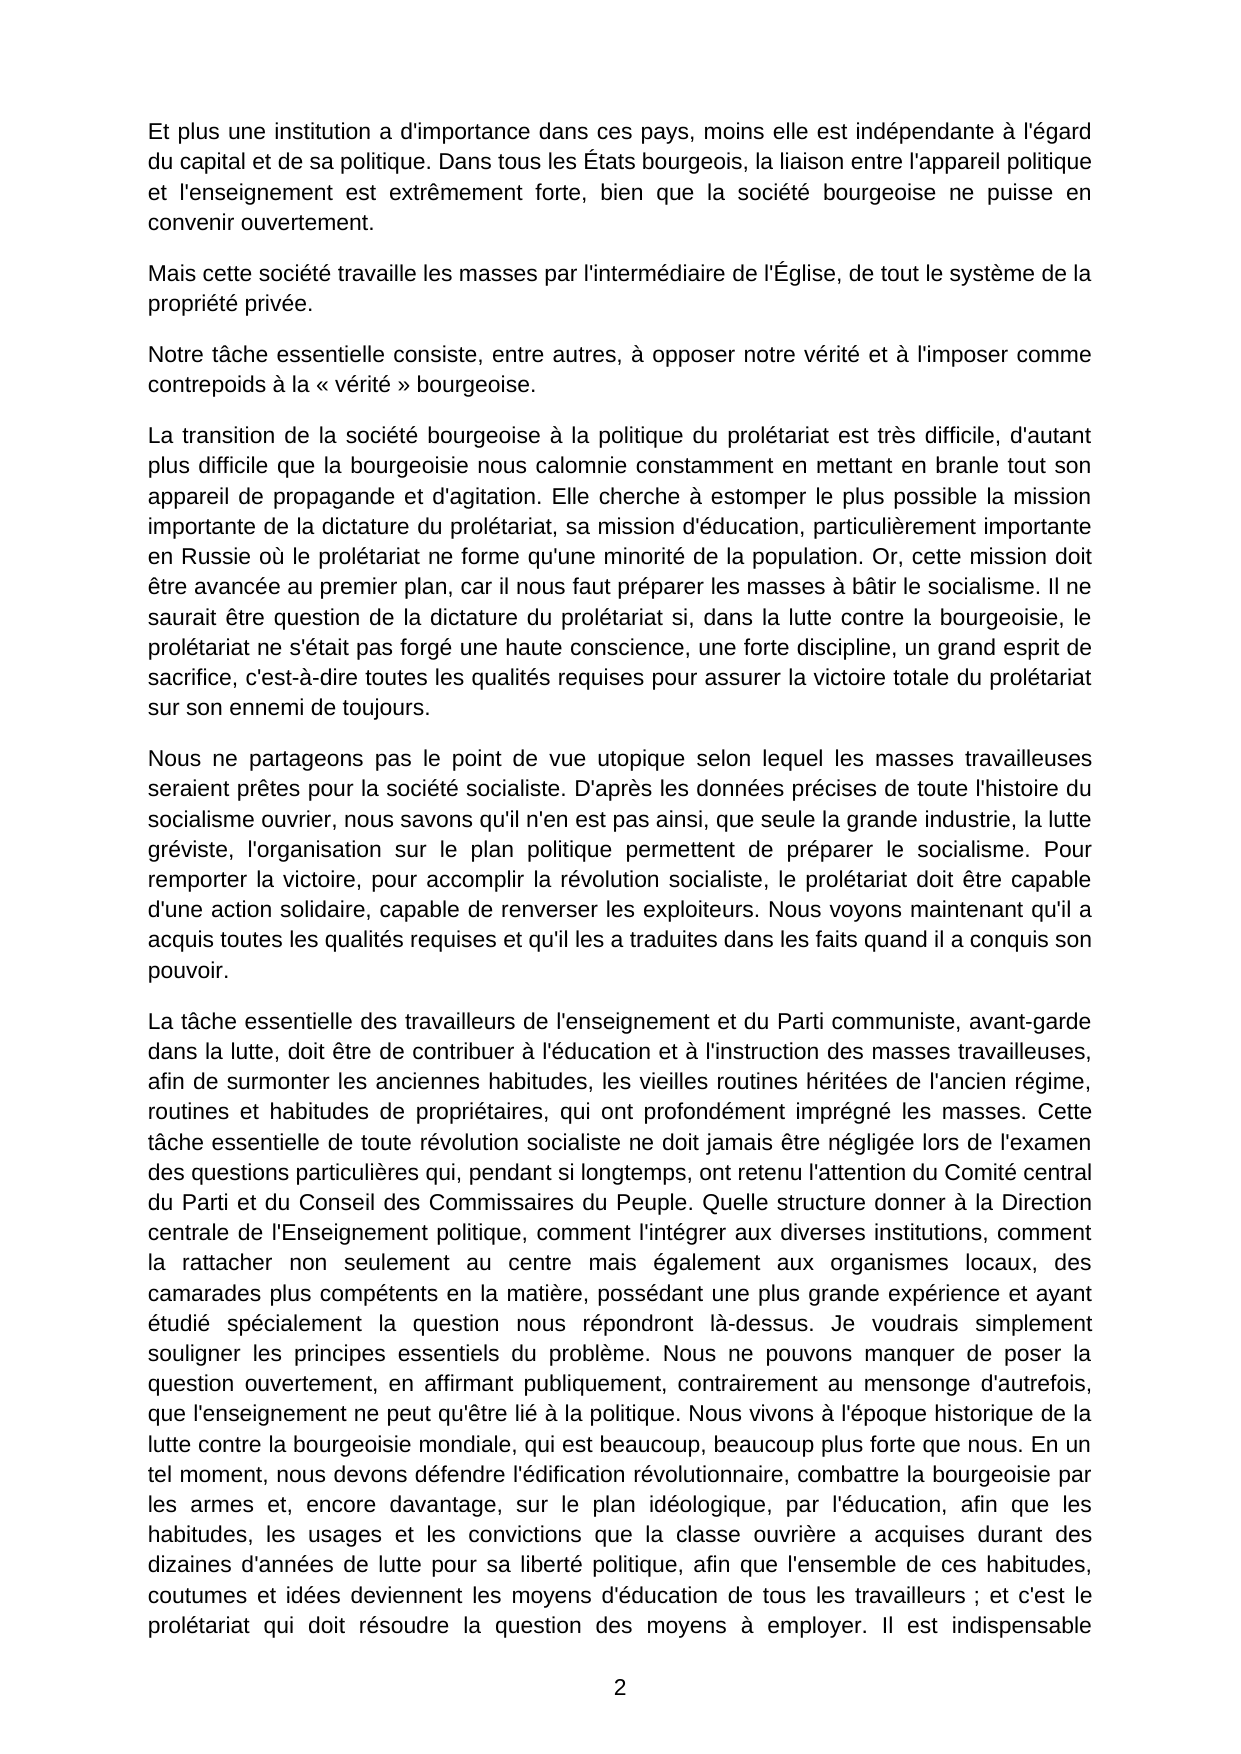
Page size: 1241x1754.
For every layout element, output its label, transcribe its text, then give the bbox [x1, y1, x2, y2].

text Et plus une institution a d'importance dans ces pays, moins elle est indépendante à l'égard du capital et de sa politique. Dans tous les États bourgeois, la liaison entre l'appareil politique et l'enseignement est extrêmement forte, bien que la société bourgeoise ne puisse en convenir ouvertement. [148, 118, 1093, 235]
text La tâche essentielle des travailleurs de l'enseignement et du Parti communiste, avant-garde dans la lutte, doit être de contribuer à l'éducation et à l'instruction des masses travailleuses, afin de surmonter les anciennes habitudes, les vieilles routines héritées de l'ancien régime, routines et habitudes de propriétaires, qui ont profondément imprégné les masses. Cette tâche essentielle de toute révolution socialiste ne doit jamais être négligée lors de l'examen des questions particulières qui, pendant si longtemps, ont retenu l'attention du Comité central du Parti et du Conseil des Commissaires du Peuple. Quelle structure donner à la Direction centrale de l'Enseignement politique, comment l'intégrer aux diverses institutions, comment la rattacher non seulement au centre mais également aux organismes locaux, des camarades plus compétents en la matière, possédant une plus grande expérience et ayant étudié spécialement la question nous répondront là-dessus. Je voudrais simplement souligner les principes essentiels du problème. Nous ne pouvons manquer de poser la question ouvertement, en affirmant publiquement, contrairement au mensonge d'autrefois, que l'enseignement ne peut qu'être lié à la politique. Nous vivons à l'époque historique de la lutte contre la bourgeoisie mondiale, qui est beaucoup, beaucoup plus forte que nous. En un tel moment, nous devons défendre l'édification révolutionnaire, combattre la bourgeoisie par les armes et, encore davantage, sur le plan idéologique, par l'éducation, afin que les habitudes, les usages et les convictions que la classe ouvrière a acquises durant des dizaines d'années de lutte pour sa liberté politique, afin que l'ensemble de ces habitudes, coutumes et idées deviennent les moyens d'éducation de tous les travailleurs ; et c'est le prolétariat qui doit résoudre la question des moyens à employer. Il est indispensable [148, 1008, 1093, 1638]
text La transition de la société bourgeoise à la politique du prolétariat est très difficile, d'autant plus difficile que la bourgeoisie nous calomnie constamment en mettant en branle tout son appareil de propagande et d'agitation. Elle cherche à estomper le plus possible la mission importante de la dictature du prolétariat, sa mission d'éducation, particulièrement importante en Russie où le prolétariat ne forme qu'une minorité de la population. Or, cette mission doit être avancée au premier plan, car il nous faut préparer les masses à bâtir le socialisme. Il ne saurait être question de la dictature du prolétariat si, dans la lutte contre la bourgeoisie, le prolétariat ne s'était pas forgé une haute conscience, une forte discipline, un grand esprit de sacrifice, c'est-à-dire toutes les qualités requises pour assurer la victoire totale du prolétariat sur son ennemi de toujours. [148, 422, 1093, 721]
text Nous ne partageons pas le point de vue utopique selon lequel les masses travailleuses seraient prêtes pour la société socialiste. D'après les données précises de toute l'histoire du socialisme ouvrier, nous savons qu'il n'en est pas ainsi, que seule la grande industrie, la lutte gréviste, l'organisation sur le plan politique permettent de préparer le socialisme. Pour remporter la victoire, pour accomplir la révolution socialiste, le prolétariat doit être capable d'une action solidaire, capable de renverser les exploiteurs. Nous voyons maintenant qu'il a acquis toutes les qualités requises et qu'il les a traduites dans les faits quand il a conquis son pouvoir. [148, 745, 1093, 983]
text Notre tâche essentielle consiste, entre autres, à opposer notre vérité et à l'imposer comme contrepoids à la « vérité » bourgeoise. [148, 341, 1093, 398]
text Mais cette société travaille les masses par l'intermédiaire de l'Église, de tout le système de la propriété privée. [148, 260, 1093, 316]
